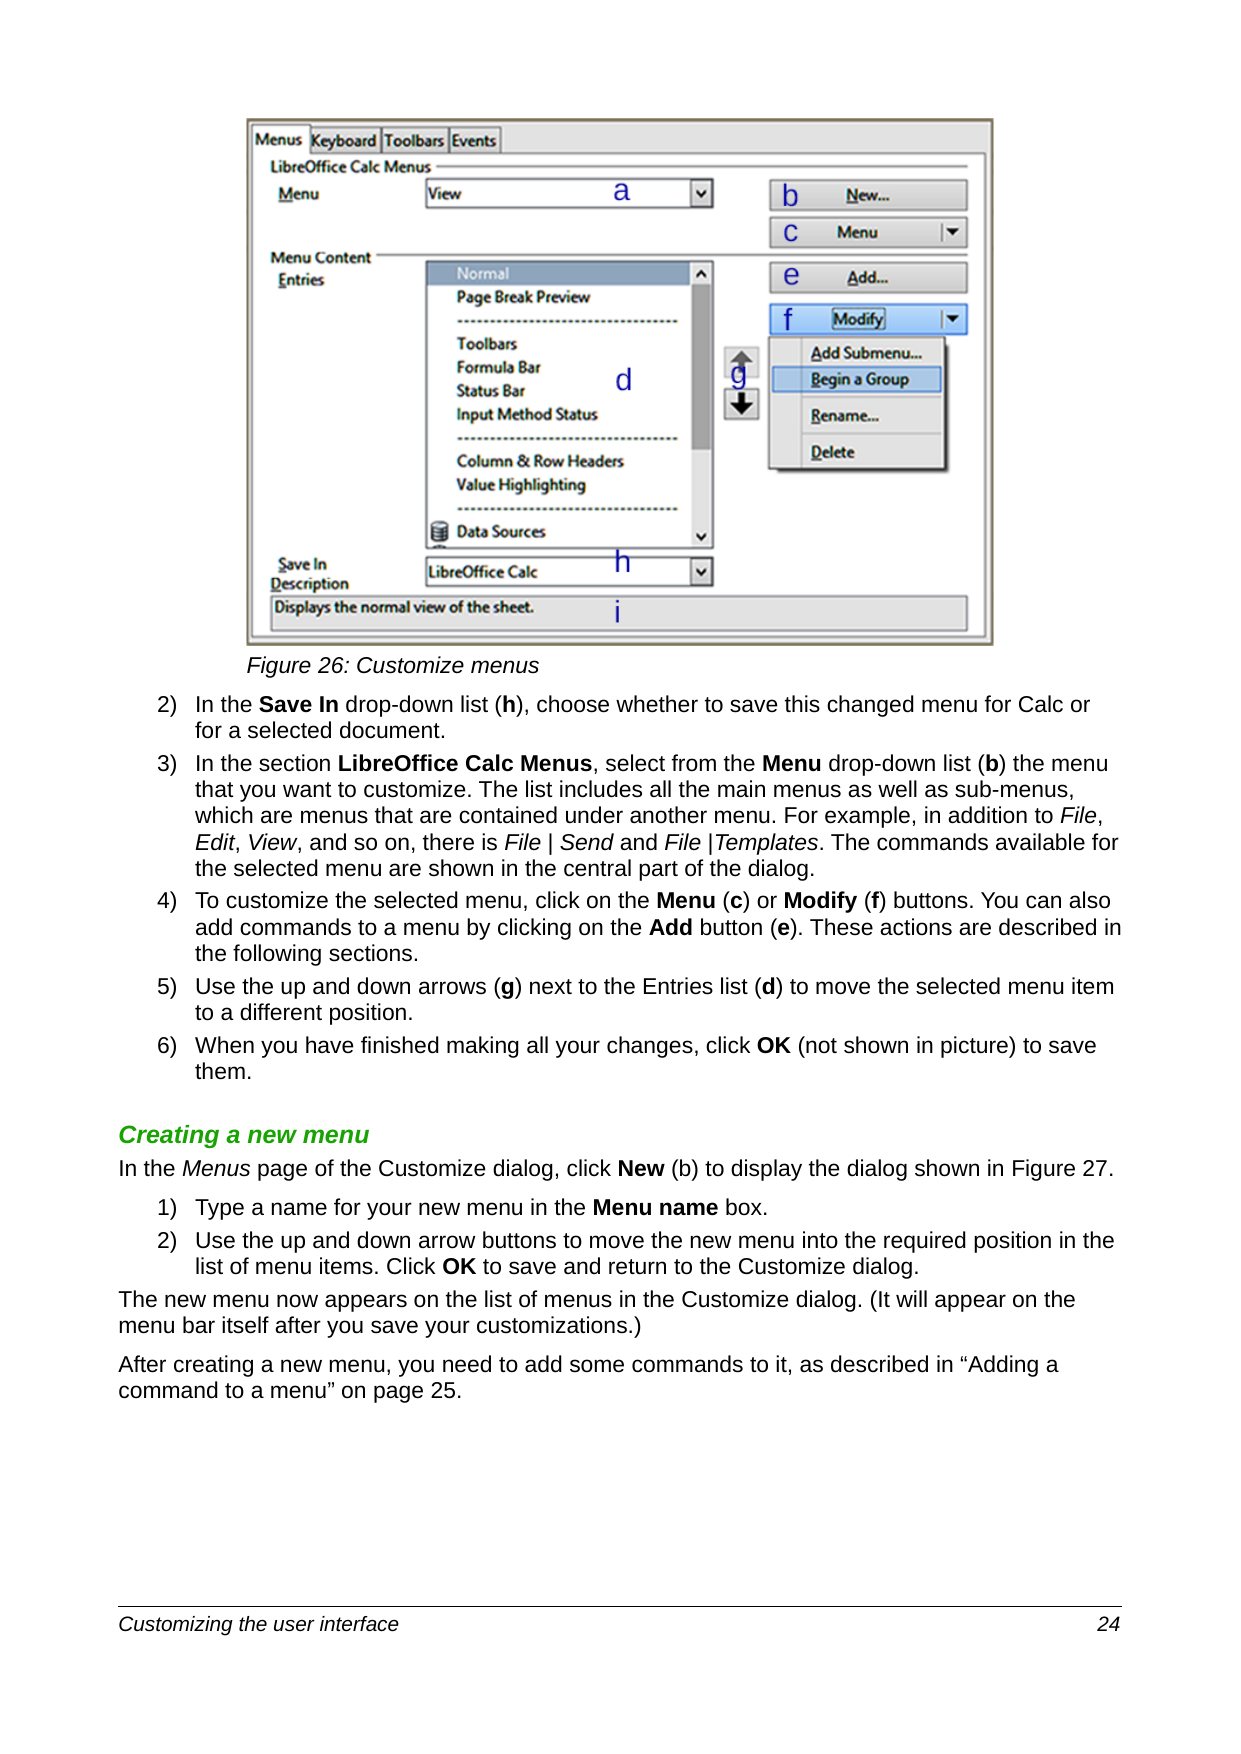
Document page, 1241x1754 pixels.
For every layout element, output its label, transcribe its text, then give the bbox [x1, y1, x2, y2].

text In the Menus page of the Customize dialog, click New (b) to display the dialog shown in Figure 27. [118, 1155, 1122, 1182]
list In the section LibreOffice Calc Menus, select from the Menu drop-down list (b) the menu that you want to customize. The list includes all the main menus as well as sub-menus, which are menus that are contained under another menu. For example, in addition to File, Edit, View, and so on, there is File | Send and File |Templates. The commands available for the selected menu are shown in the central part of the dialog. [177, 749, 1122, 881]
subtitle Creating a new menu [118, 1120, 1122, 1149]
list Use the up and down arrow buttons to move the new menu into the required position in the list of menu items. Click OK to save and return to the Customize dialog. [177, 1227, 1122, 1279]
list To customize the selected menu, click on the Menu (c) or Modify (f) buttons. You can also add commands to a menu by clicking on the Add button (e). These actions are described in the following sections. [177, 887, 1122, 967]
list Type a name for your new menu in the Menu name box. [177, 1194, 1122, 1220]
text After creating a new menu, you need to add some commands to it, as described in “Adding a command to a menu” on page 26. [118, 1351, 1122, 1403]
text Figure 26: Customize menus [246, 652, 994, 678]
list When you have finished making all your changes, click OK (not shown in picture) to save them. [177, 1032, 1122, 1084]
list Use the up and down arrows (g) next to the Entries list (d) to move the selected menu item to a different position. [177, 973, 1122, 1026]
picture [246, 118, 994, 646]
text The new menu now appears on the list of menus in the Customize dialog. (It will appear on the menu bar itself after you save your customizations.) [118, 1286, 1122, 1338]
list In the Save In drop-down list (h), choose whether to save this changed menu for Calc or for a selected document. [177, 691, 1122, 743]
